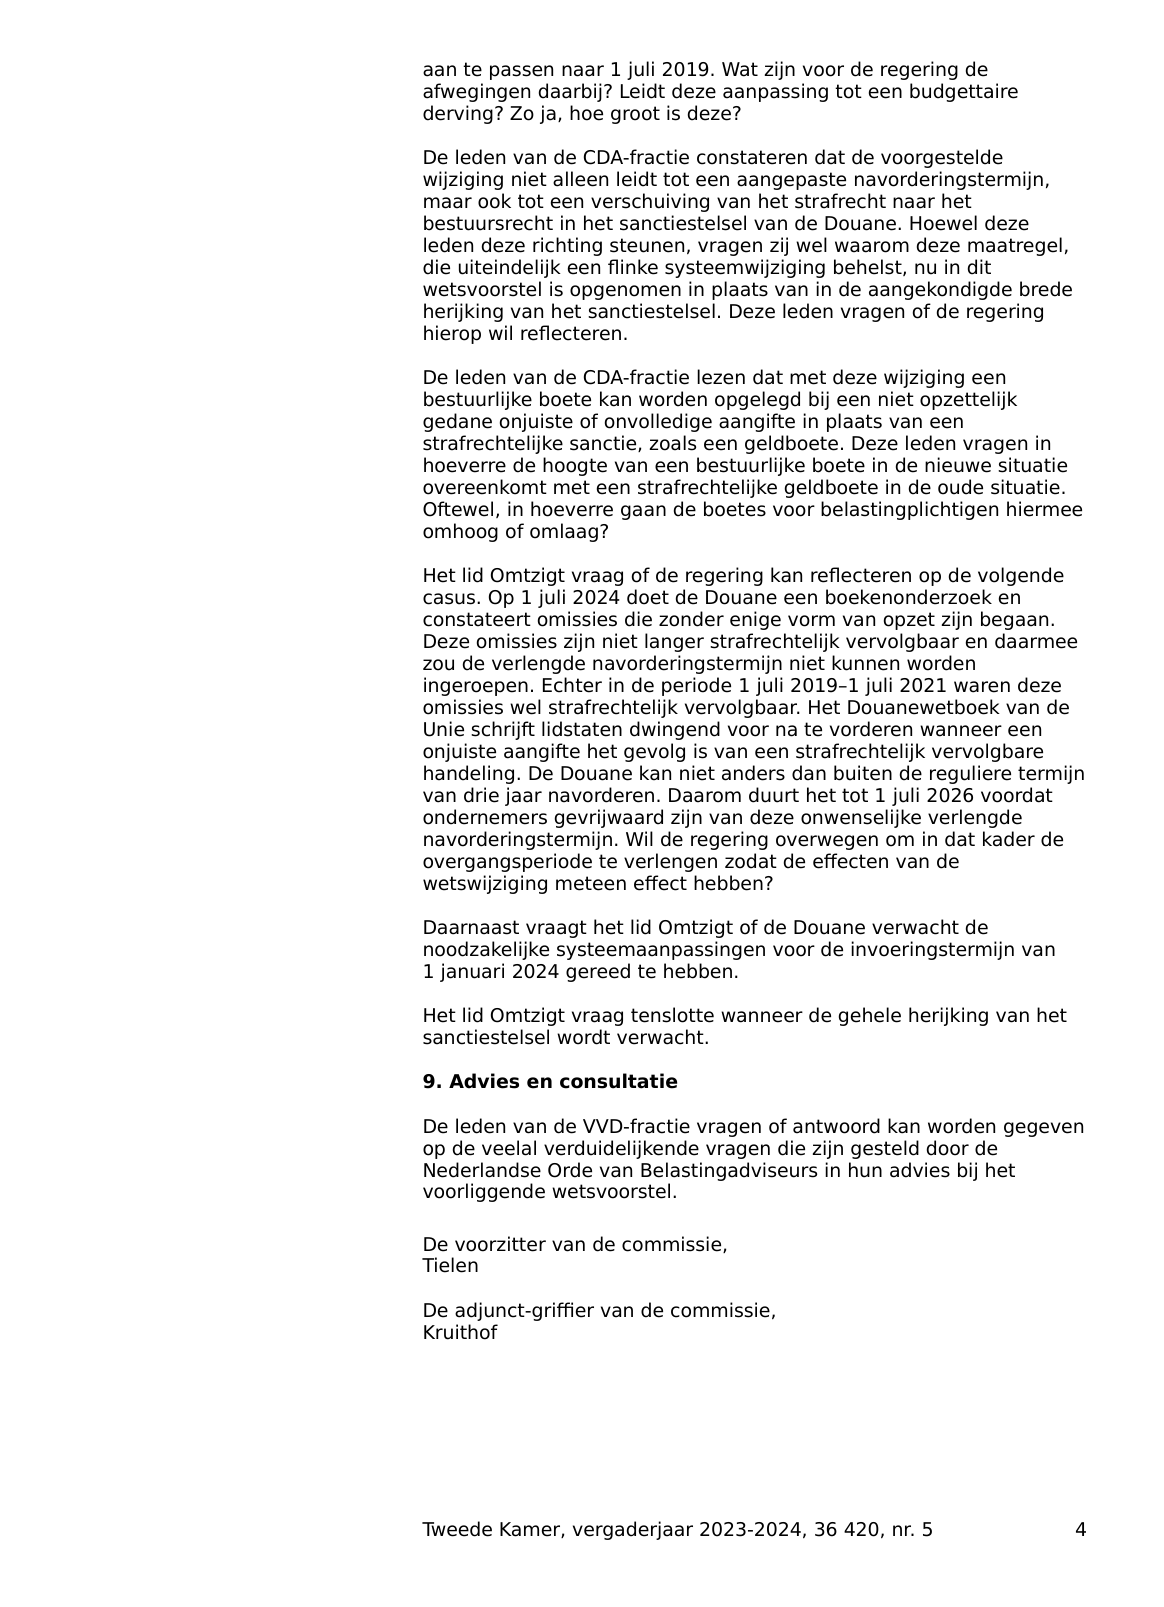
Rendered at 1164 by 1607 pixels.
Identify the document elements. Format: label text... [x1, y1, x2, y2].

text Het lid Omtzigt vraag tenslotte wanneer de gehele herijking van het sanctiestelsel wordt verwacht. [422, 1005, 1087, 1049]
text De adjunct-griffier van de commissie, Kruithof [422, 1299, 1087, 1343]
text De voorzitter van de commissie, Tielen [422, 1233, 1087, 1277]
text Daarnaast vraagt het lid Omtzigt of de Douane verwacht de noodzakelijke systeemaanpassingen voor de invoeringstermijn van 1 januari 2024 gereed te hebben. [422, 917, 1087, 983]
text De leden van de CDA-fractie constateren dat de voorgestelde wijziging niet alleen leidt tot een aangepaste navorderingstermijn, maar ook tot een verschuiving van het strafrecht naar het bestuursrecht in het sanctiestelsel van de Douane. Hoewel deze leden deze richting steunen, vragen zij wel waarom deze maatregel, die uiteindelijk een flinke systeemwijziging behelst, nu in dit wetsvoorstel is opgenomen in plaats van in de aangekondigde brede herijking van het sanctiestelsel. Deze leden vragen of de regering hierop wil reflecteren. [422, 147, 1087, 345]
subtitle 9. Advies en consultatie [422, 1071, 1087, 1093]
text aan te passen naar 1 juli 2019. Wat zijn voor de regering de afwegingen daarbij? Leidt deze aanpassing tot een budgettaire derving? Zo ja, hoe groot is deze? [422, 59, 1087, 125]
text Het lid Omtzigt vraag of de regering kan reflecteren op de volgende casus. Op 1 juli 2024 doet de Douane een boekenonderzoek en constateert omissies die zonder enige vorm van opzet zijn begaan. Deze omissies zijn niet langer strafrechtelijk vervolgbaar en daarmee zou de verlengde navorderingstermijn niet kunnen worden ingeroepen. Echter in de periode 1 juli 2019–1 juli 2021 waren deze omissies wel strafrechtelijk vervolgbaar. Het Douanewetboek van de Unie schrijft lidstaten dwingend voor na te vorderen wanneer een onjuiste aangifte het gevolg is van een strafrechtelijk vervolgbare handeling. De Douane kan niet anders dan buiten de reguliere termijn van drie jaar navorderen. Daarom duurt het tot 1 juli 2026 voordat ondernemers gevrijwaard zijn van deze onwenselijke verlengde navorderingstermijn. Wil de regering overwegen om in dat kader de overgangsperiode te verlengen zodat de effecten van de wetswijziging meteen effect hebben? [422, 565, 1087, 895]
text De leden van de CDA-fractie lezen dat met deze wijziging een bestuurlijke boete kan worden opgelegd bij een niet opzettelijk gedane onjuiste of onvolledige aangifte in plaats van een strafrechtelijke sanctie, zoals een geldboete. Deze leden vragen in hoeverre de hoogte van een bestuurlijke boete in de nieuwe situatie overeenkomt met een strafrechtelijke geldboete in de oude situatie. Oftewel, in hoeverre gaan de boetes voor belastingplichtigen hiermee omhoog of omlaag? [422, 367, 1087, 543]
text De leden van de VVD-fractie vragen of antwoord kan worden gegeven op de veelal verduidelijkende vragen die zijn gesteld door de Nederlandse Orde van Belastingadviseurs in hun advies bij het voorliggende wetsvoorstel. [422, 1116, 1087, 1203]
